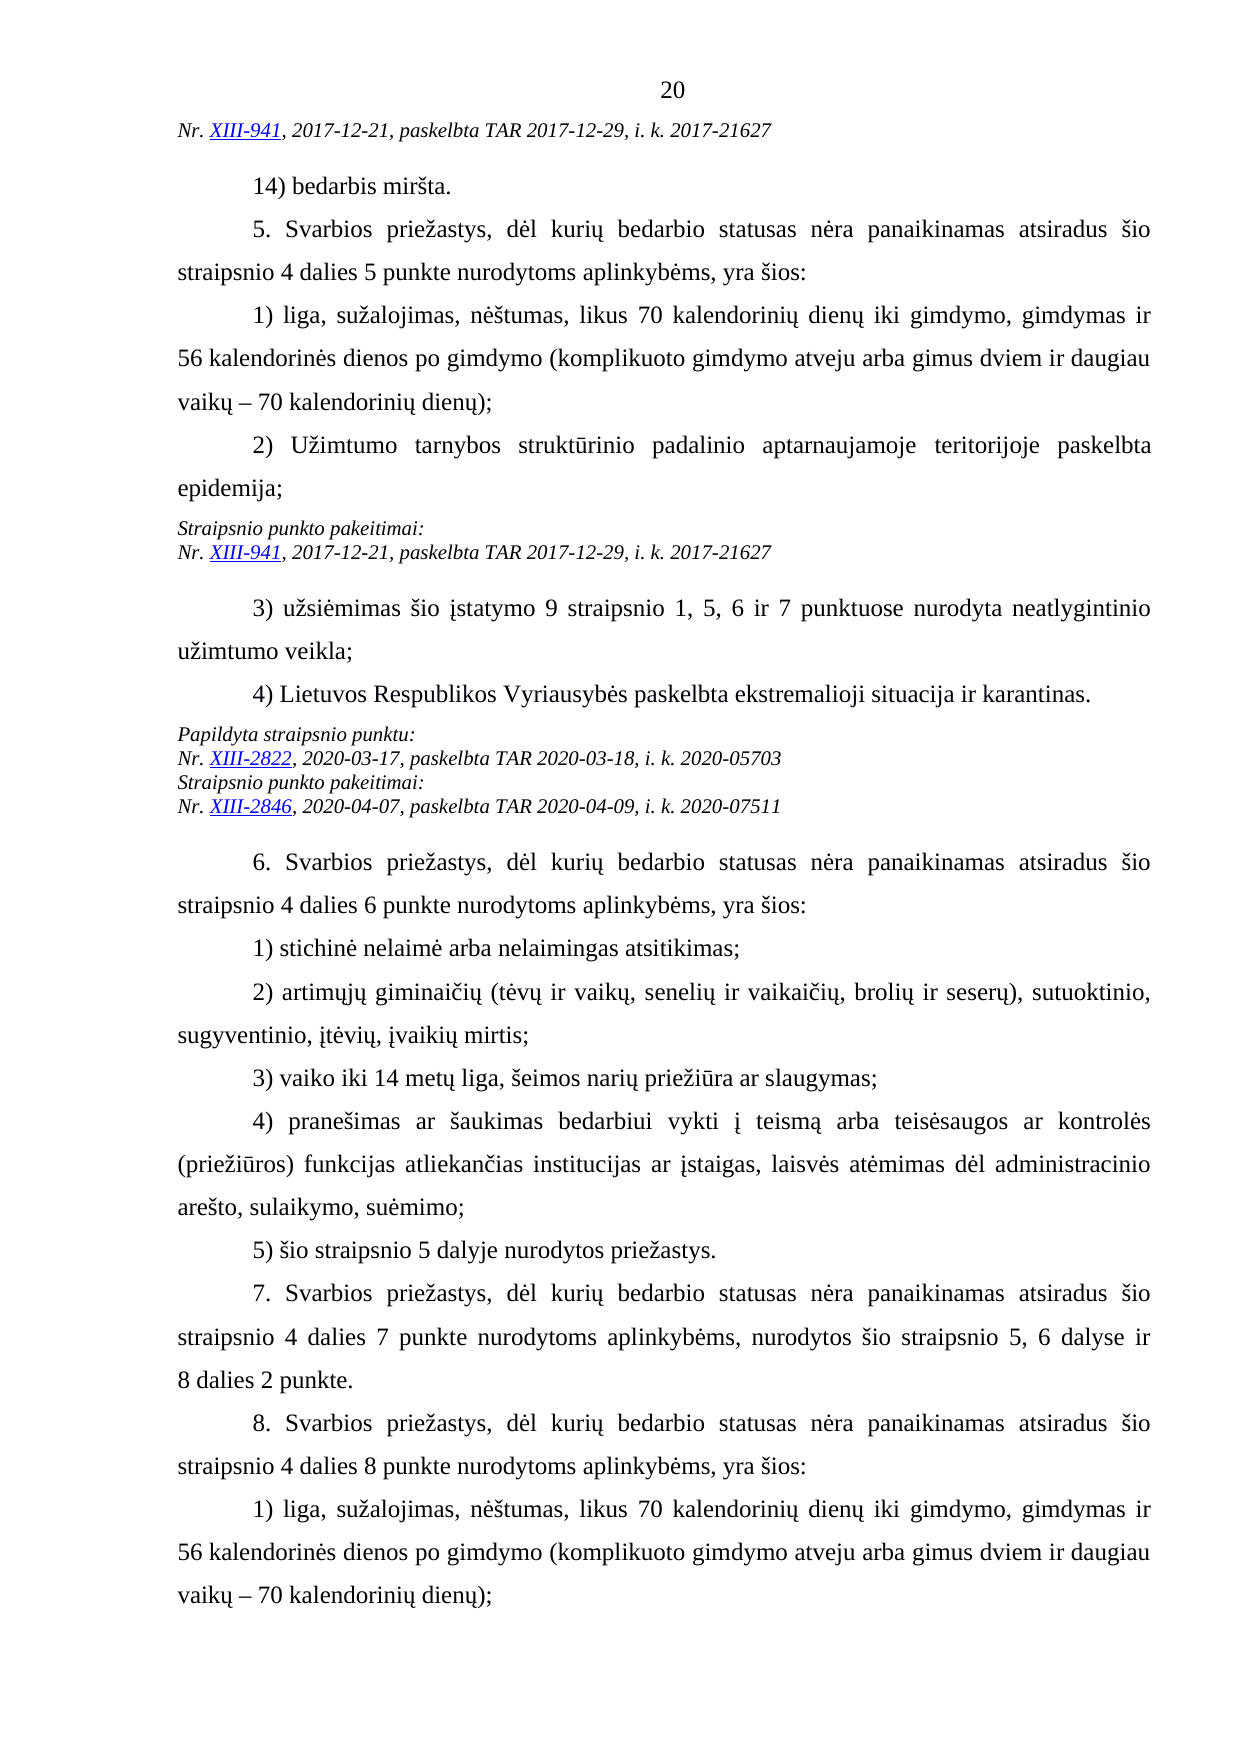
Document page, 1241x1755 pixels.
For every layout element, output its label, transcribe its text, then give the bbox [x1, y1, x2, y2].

text 4) pranešimas ar šaukimas bedarbiui vykti į teismą arba teisėsaugos ar kontrolės (priežiūros) funkcijas atliekančias institucijas ar įstaigas, laisvės atėmimas dėl administracinio arešto, sulaikymo, suėmimo; [177, 1106, 1152, 1221]
text 1) liga, sužalojimas, nėštumas, likus 70 kalendorinių dienų iki gimdymo, gimdymas ir 56 kalendorinės dienos po gimdymo (komplikuoto gimdymo atveju arba gimus dviem ir daugiau vaikų – 70 kalendorinių dienų); [177, 1494, 1152, 1609]
text 6. Svarbios priežastys, dėl kurių bedarbio statusas nėra panaikinamas atsiradus šio straipsnio 4 dalies 6 punkte nurodytoms aplinkybėms, yra šios: [177, 847, 1152, 919]
text 2) artimųjų giminaičių (tėvų ir vaikų, senelių ir vaikaičių, brolių ir seserų), sutuoktinio, sugyventinio, įtėvių, įvaikių mirtis; [177, 977, 1152, 1048]
text Nr. XIII-941, 2017-12-21, paskelbta TAR 2017-12-29, i. k. 2017-21627 [177, 540, 1152, 564]
text 14) bedarbis miršta. [177, 171, 1152, 200]
text Straipsnio punkto pakeitimai: [177, 516, 1152, 540]
text 3) vaiko iki 14 metų liga, šeimos narių priežiūra ar slaugymas; [177, 1063, 1152, 1092]
text 1) stichinė nelaimė arba nelaimingas atsitikimas; [177, 933, 1152, 962]
text 8. Svarbios priežastys, dėl kurių bedarbio statusas nėra panaikinamas atsiradus šio straipsnio 4 dalies 8 punkte nurodytoms aplinkybėms, yra šios: [177, 1408, 1152, 1480]
text Papildyta straipsnio punktu: [177, 722, 1152, 746]
text 2) Užimtumo tarnybos struktūrinio padalinio aptarnaujamoje teritorijoje paskelbta epidemija; [177, 430, 1152, 502]
text 4) Lietuvos Respublikos Vyriausybės paskelbta ekstremalioji situacija ir karantinas. [177, 679, 1152, 708]
text 3) užsiėmimas šio įstatymo 9 straipsnio 1, 5, 6 ir 7 punktuose nurodyta neatlygintinio užimtumo veikla; [177, 593, 1152, 665]
text Nr. XIII-2822, 2020-03-17, paskelbta TAR 2020-03-18, i. k. 2020-05703 [177, 746, 1152, 770]
text 5. Svarbios priežastys, dėl kurių bedarbio statusas nėra panaikinamas atsiradus šio straipsnio 4 dalies 5 punkte nurodytoms aplinkybėms, yra šios: [177, 214, 1152, 286]
text Nr. XIII-941, 2017-12-21, paskelbta TAR 2017-12-29, i. k. 2017-21627 [177, 118, 1152, 142]
text 5) šio straipsnio 5 dalyje nurodytos priežastys. [177, 1235, 1152, 1264]
text Straipsnio punkto pakeitimai: [177, 770, 1152, 794]
text Nr. XIII-2846, 2020-04-07, paskelbta TAR 2020-04-09, i. k. 2020-07511 [177, 794, 1152, 818]
text 1) liga, sužalojimas, nėštumas, likus 70 kalendorinių dienų iki gimdymo, gimdymas ir 56 kalendorinės dienos po gimdymo (komplikuoto gimdymo atveju arba gimus dviem ir daugiau vaikų – 70 kalendorinių dienų); [177, 300, 1152, 415]
text 7. Svarbios priežastys, dėl kurių bedarbio statusas nėra panaikinamas atsiradus šio straipsnio 4 dalies 7 punkte nurodytoms aplinkybėms, nurodytos šio straipsnio 5, 6 dalyse ir 8 dalies 2 punkte. [177, 1278, 1152, 1393]
